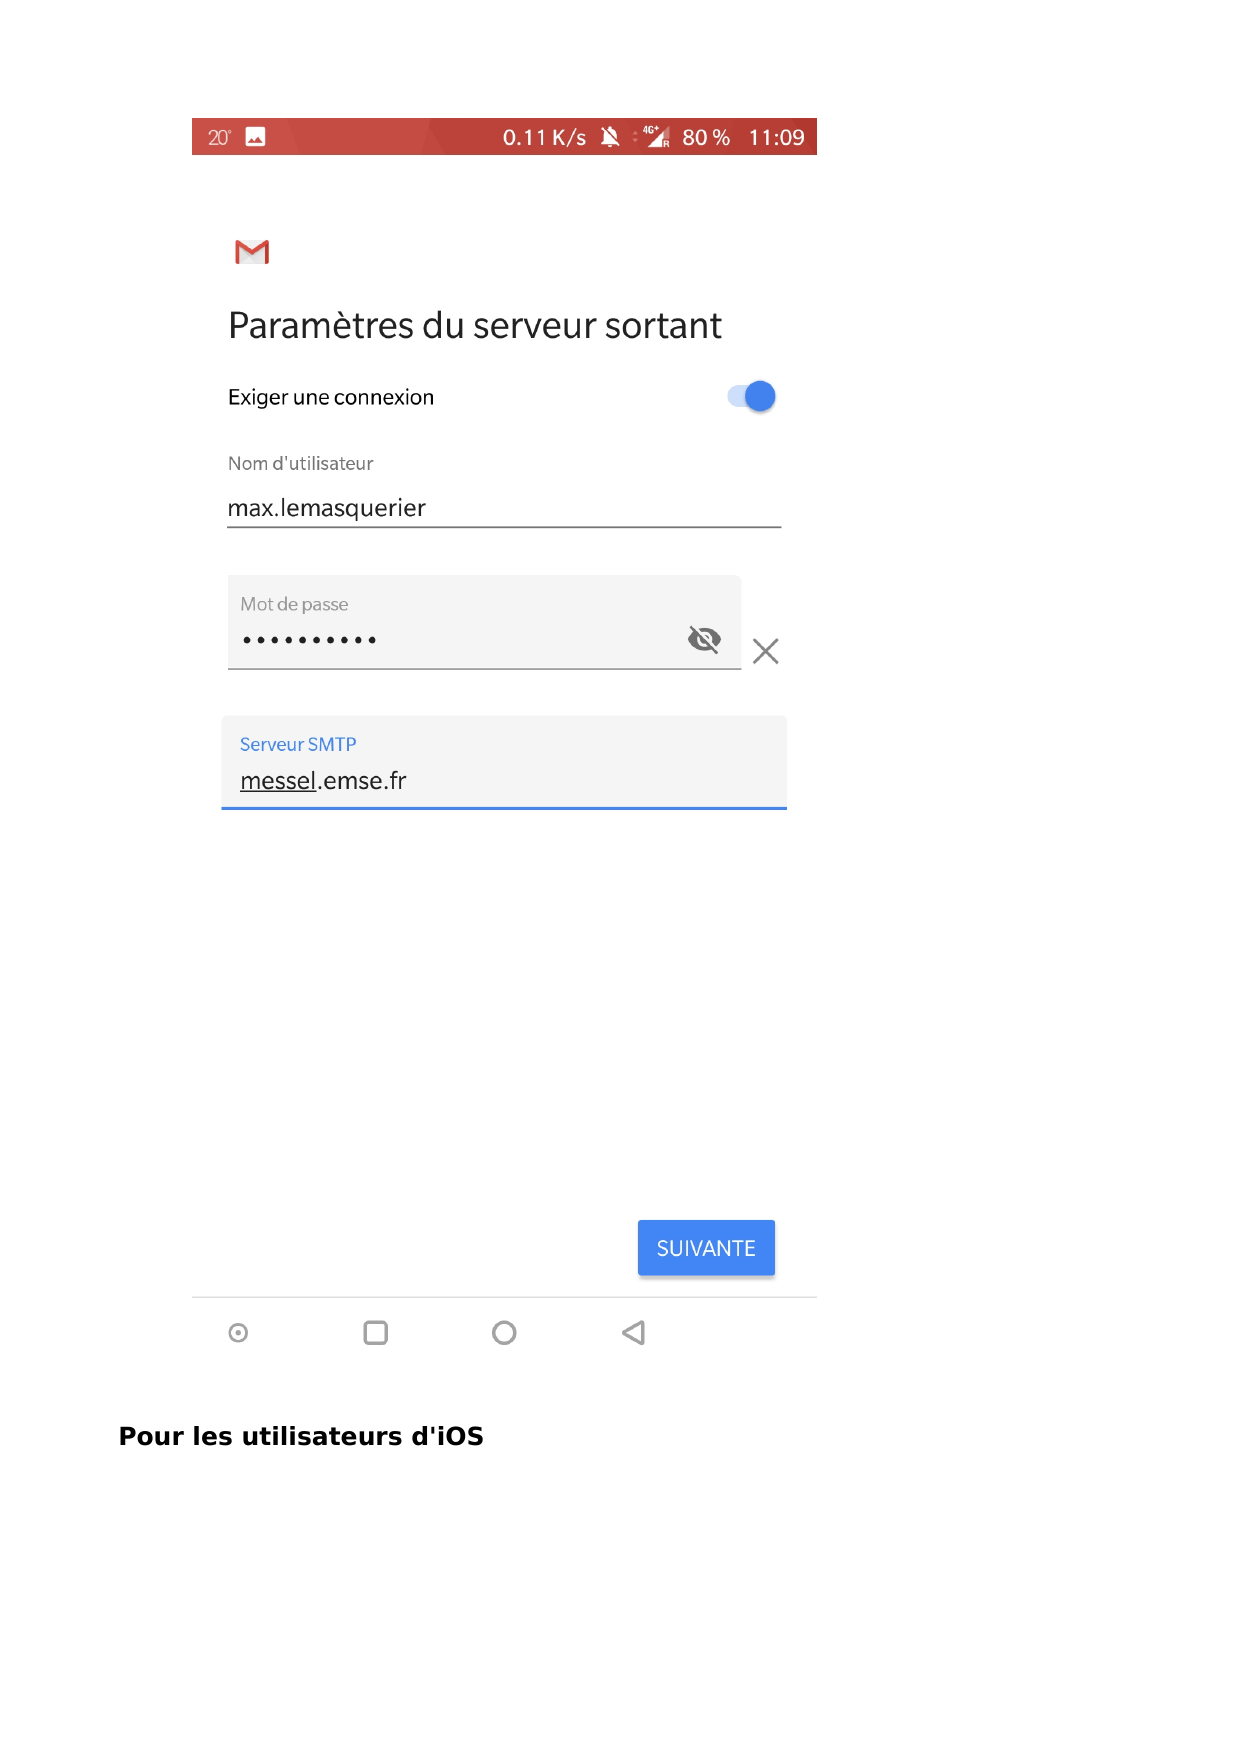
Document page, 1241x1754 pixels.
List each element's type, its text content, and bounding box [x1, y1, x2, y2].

subtitle Pour les utilisateurs d'iOS [118, 1423, 1122, 1452]
list [817, 118, 1122, 1368]
picture [192, 118, 817, 1369]
list [177, 118, 192, 1368]
